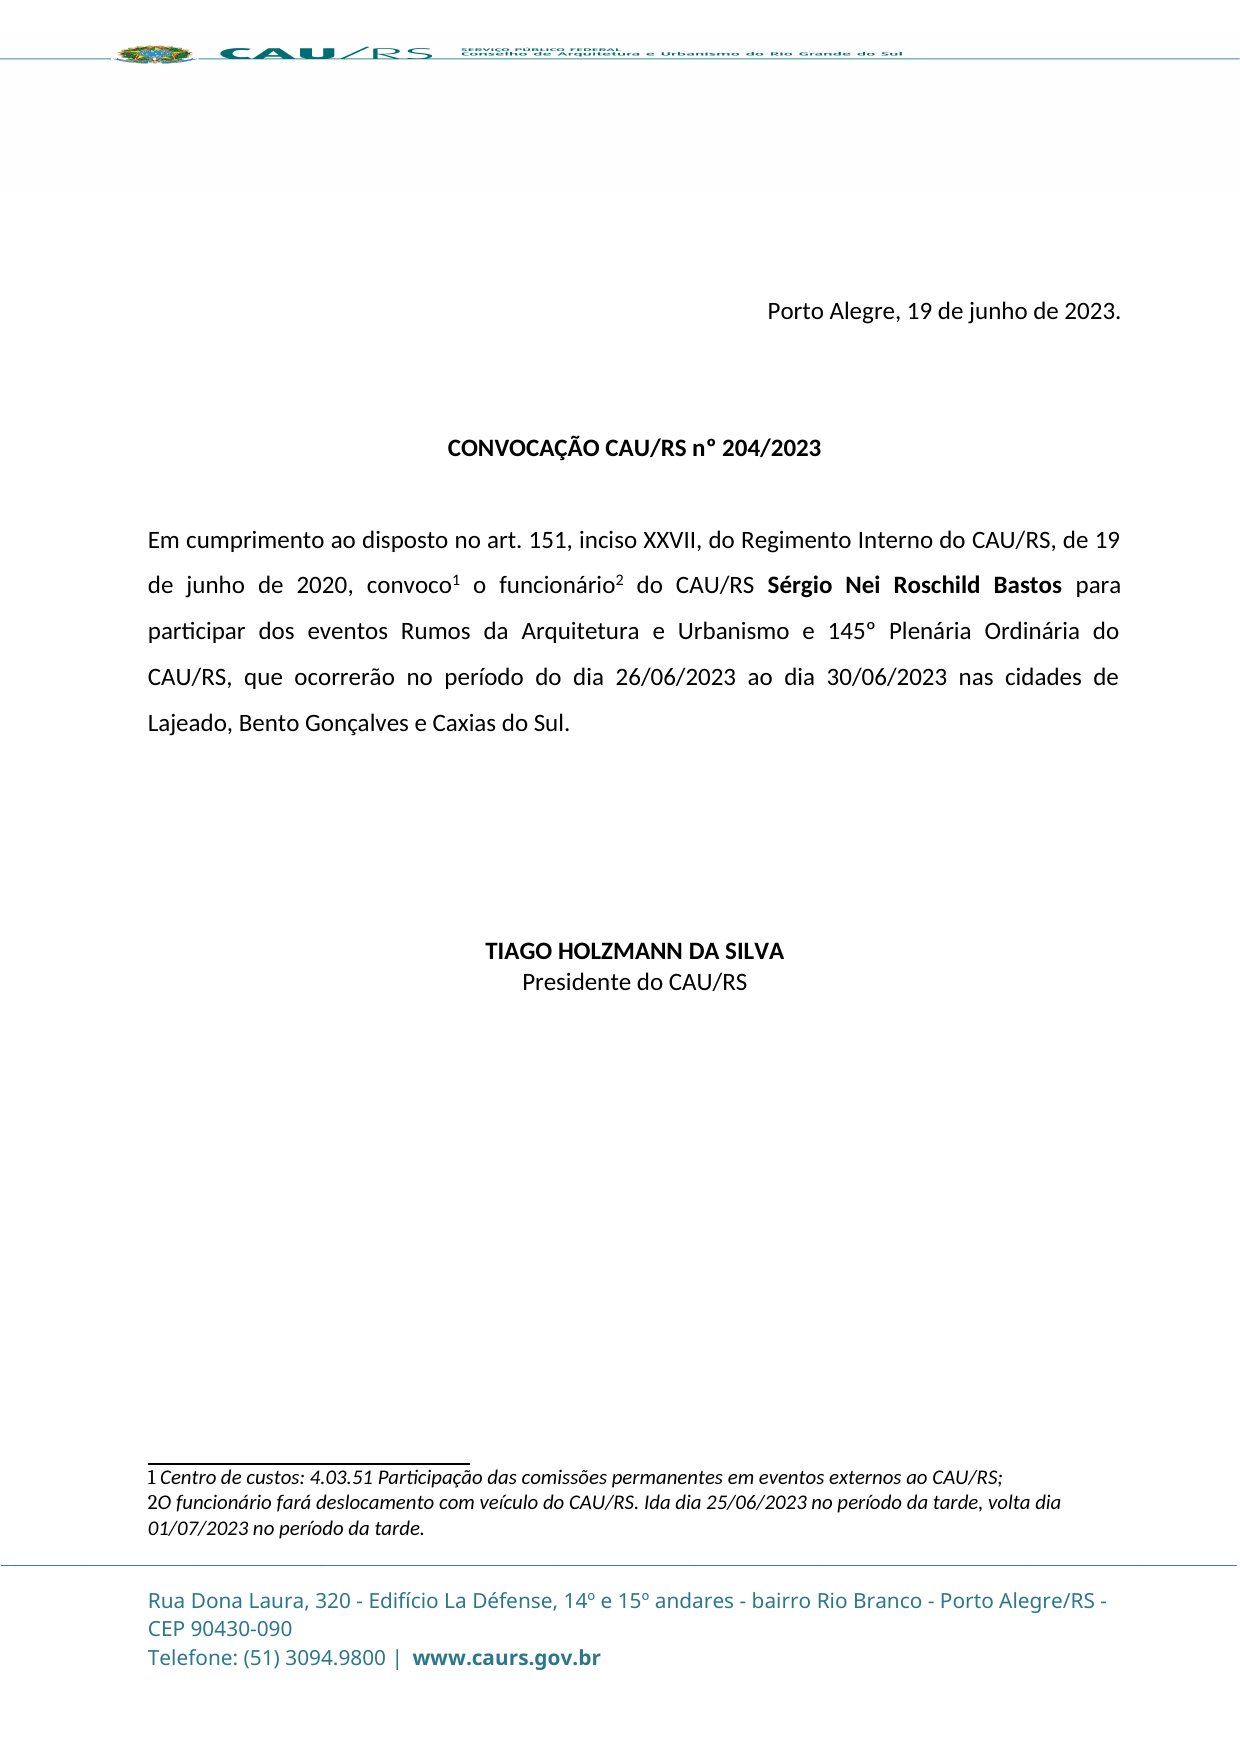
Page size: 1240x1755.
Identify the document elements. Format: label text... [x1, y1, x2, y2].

text TIAGO HOLZMANN DA SILVA [148, 936, 1121, 966]
text Presidente do CAU/RS [148, 966, 1121, 997]
text CONVOCAÇÃO CAU/RS nº 204/2023 [148, 432, 1121, 463]
text O funcionário fará deslocamento com veículo do CAU/RS. Ida dia 25/06/2023 no período da tarde, volta dia 01/07/2023 no período da tarde. [148, 1489, 1121, 1540]
text Em cumprimento ao disposto no art. 151, inciso XXVII, do Regimento Interno do CAU/RS, de 19 de junho de 2020, convoco o funcionário do CAU/RS Sérgio Nei Roschild Bastos para participar dos eventos Rumos da Arquitetura e Urbanismo e 145º Plenária Ordinária do CAU/RS, que ocorrerão no período do dia 26/06/2023 ao dia 30/06/2023 nas cidades de Lajeado, Bento Gonçalves e Caxias do Sul. [148, 524, 1121, 737]
text Porto Alegre, 19 de junho de 2023. [148, 295, 1121, 326]
text Centro de custos: 4.03.51 Participação das comissões permanentes em eventos externos ao CAU/RS; [148, 1464, 1121, 1489]
